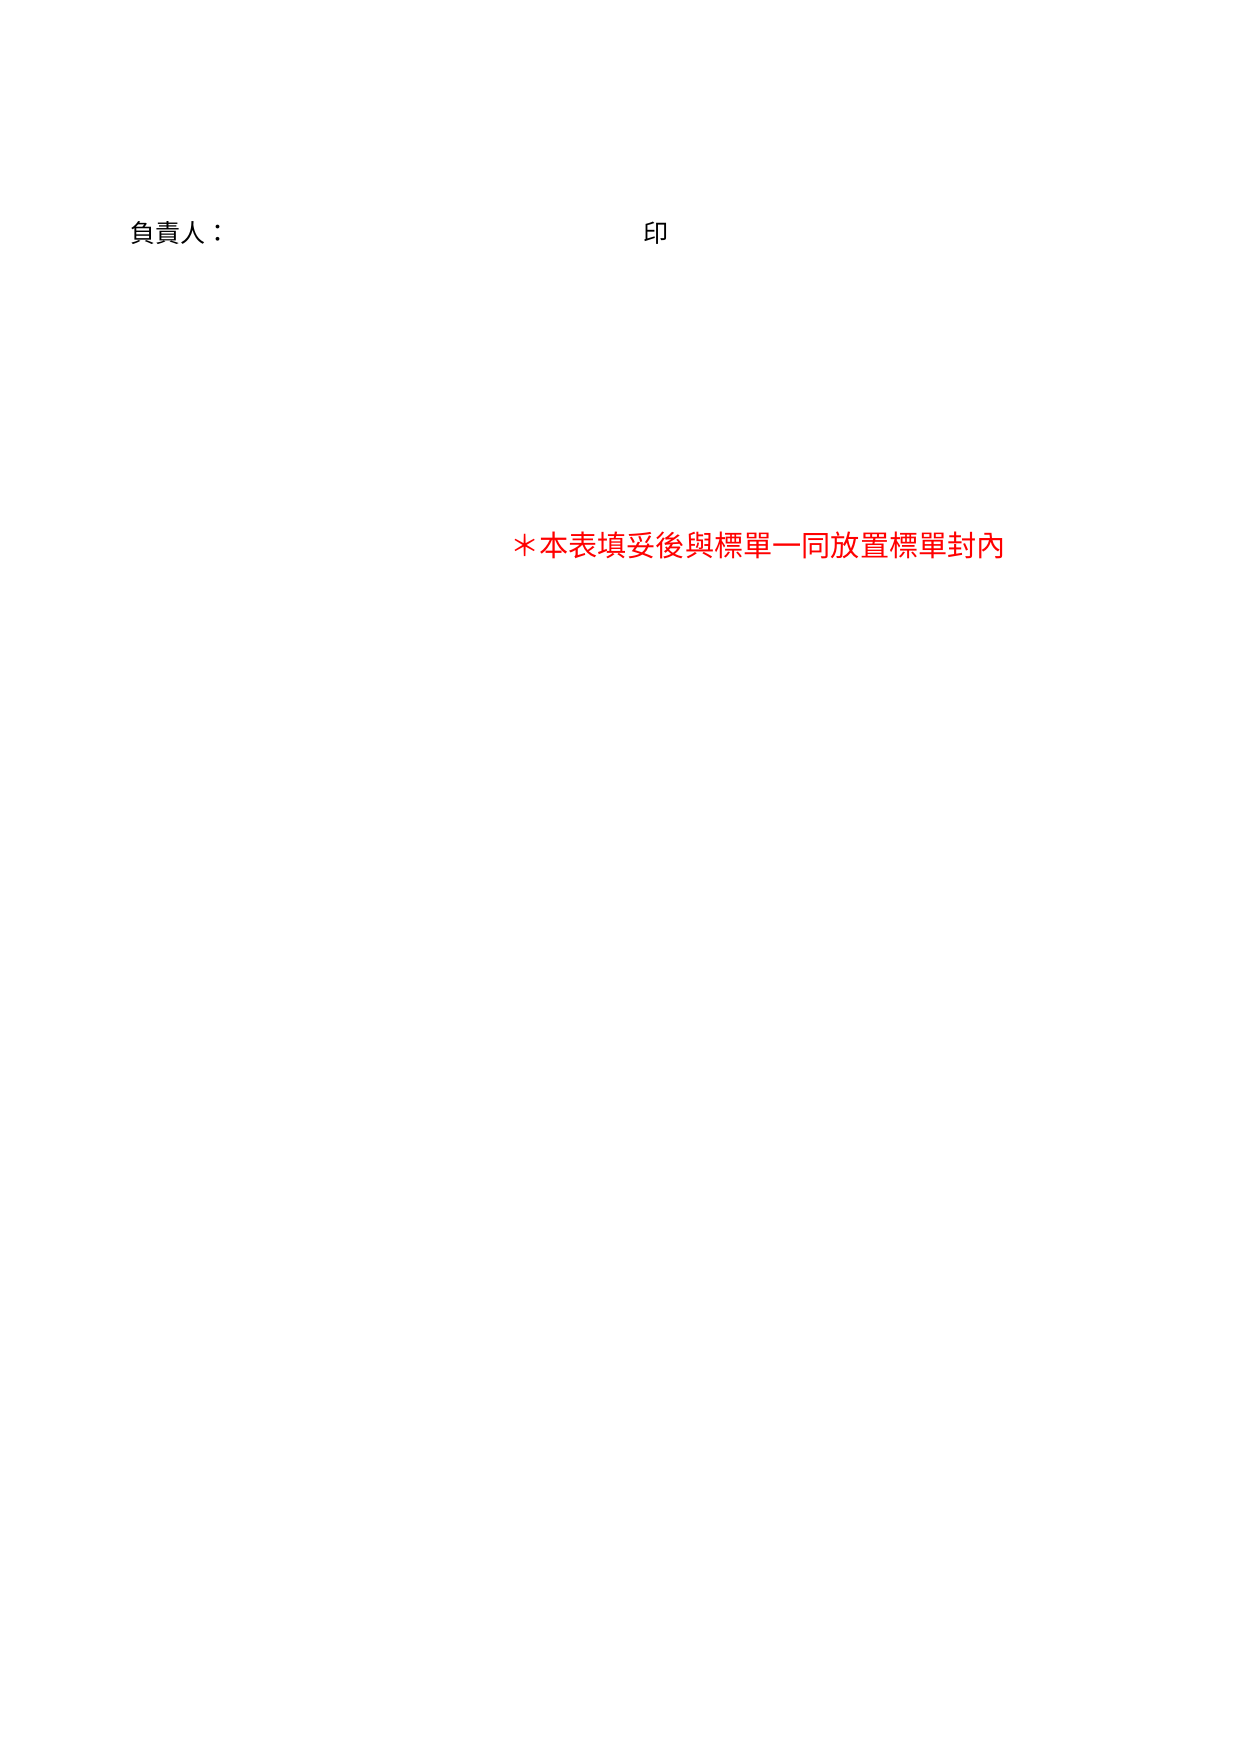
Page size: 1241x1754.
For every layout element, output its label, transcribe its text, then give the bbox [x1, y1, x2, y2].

text 負責人： 印 [81, 189, 1122, 252]
text ＊本表填妥後與標單一同放置標單封內 [118, 502, 1005, 564]
